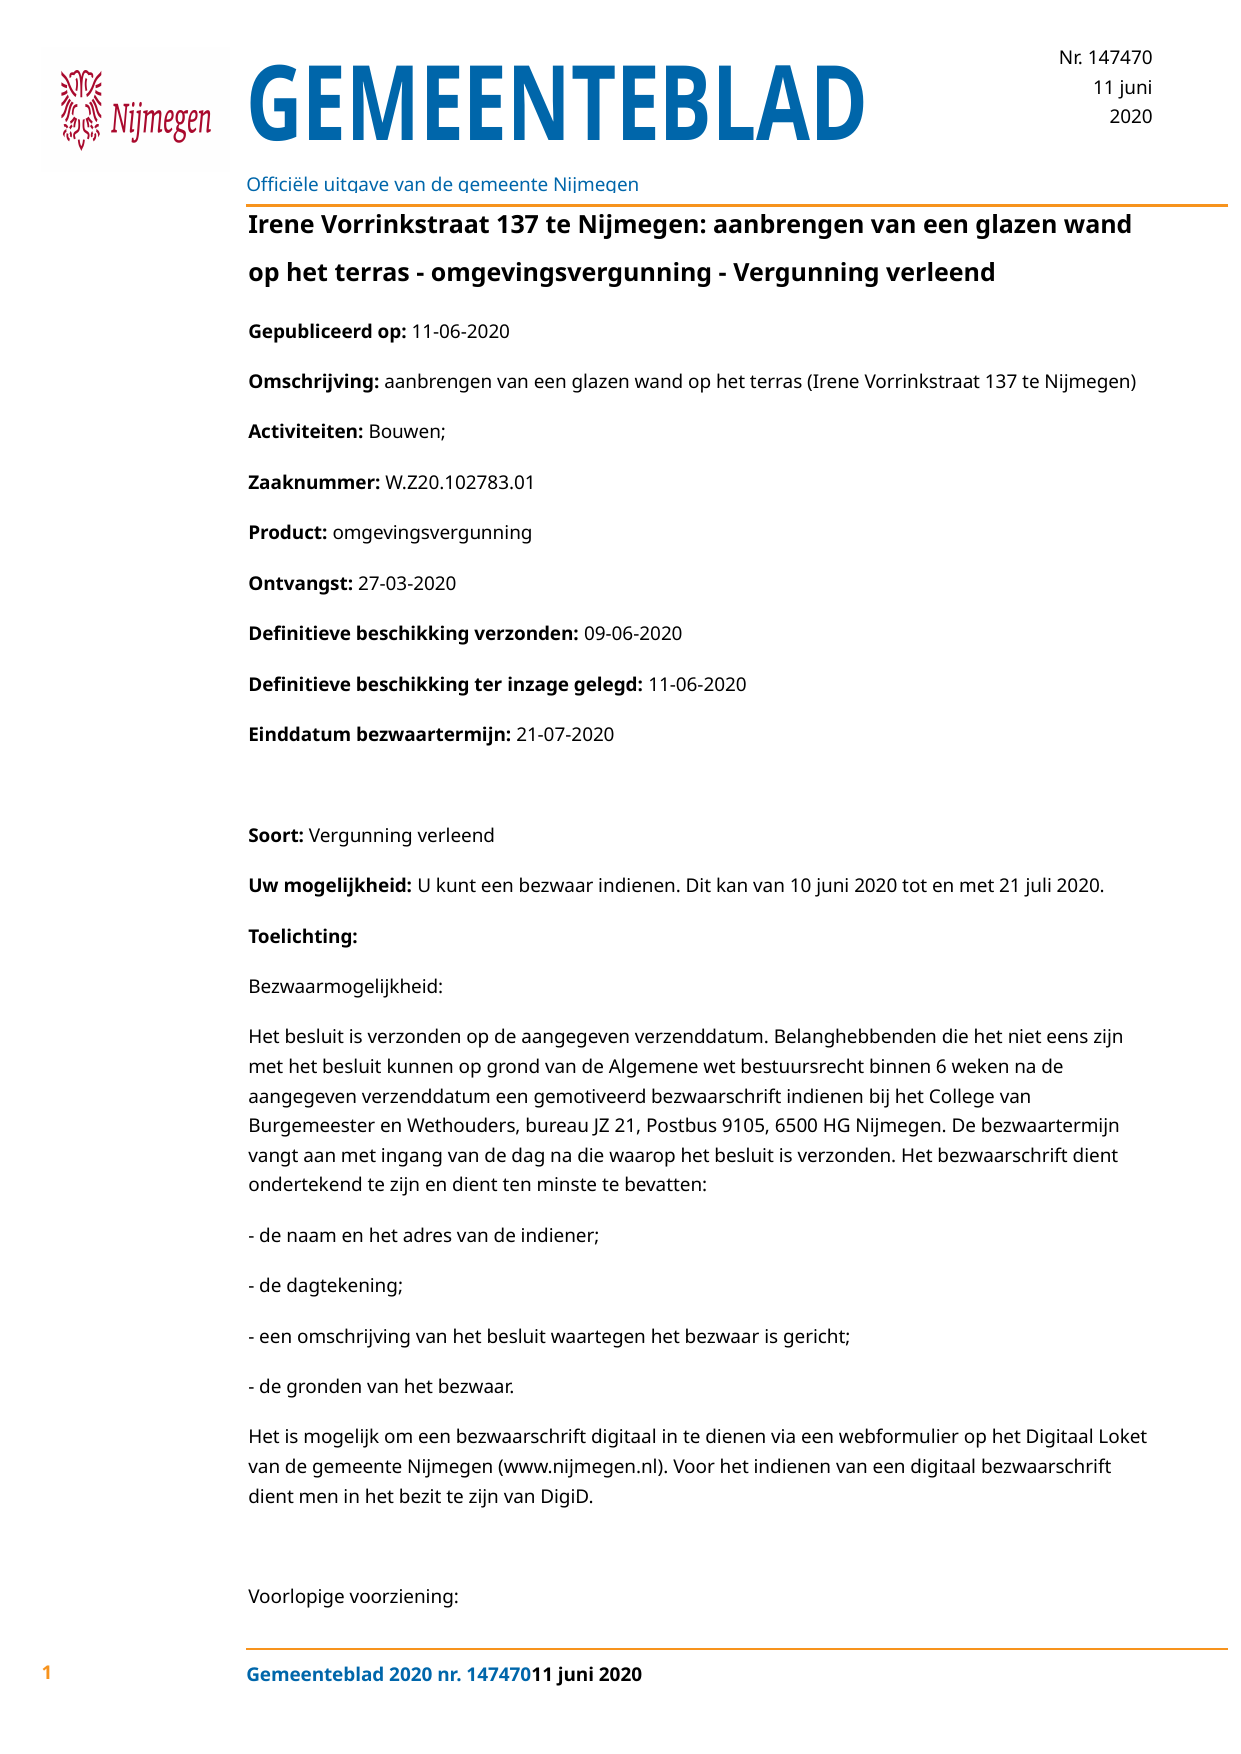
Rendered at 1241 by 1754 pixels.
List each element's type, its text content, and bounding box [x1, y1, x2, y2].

text - de naam en het adres van de indiener; [248, 1222, 1152, 1248]
text Toelichting: [248, 923, 1152, 949]
text Definitieve beschikking ter inzage gelegd: 11-06-2020 [248, 671, 1152, 697]
text Activiteiten: Bouwen; [248, 419, 1152, 444]
text - de gronden van het bezwaar. [248, 1373, 1152, 1399]
text Einddatum bezwaartermijn: 21-07-2020 [248, 721, 1152, 747]
text - een omschrijving van het besluit waartegen het bezwaar is gericht; [248, 1323, 1152, 1349]
picture [41, 47, 231, 172]
text Het besluit is verzonden op de aangegeven verzenddatum. Belanghebbenden die het niet eens zijn met het besluit kunnen op grond van de Algemene wet bestuursrecht binnen 6 weken na de aangegeven verzenddatum een gemotiveerd bezwaarschrift indienen bij het College van Burgemeester en Wethouders, bureau JZ 21, Postbus 9105, 6500 HG Nijmegen. De bezwaartermijn vangt aan met ingang van de dag na die waarop het besluit is verzonden. Het bezwaarschrift dient ondertekend te zijn en dient ten minste te bevatten: [248, 1024, 1152, 1197]
text Irene Vorrinkstraat 137 te Nijmegen: aanbrengen van een glazen wand op het terras - omgevingsvergunning - Vergunning verleend [248, 207, 1152, 288]
text - de dagtekening; [248, 1272, 1152, 1298]
text Bezwaarmogelijkheid: [248, 973, 1152, 999]
text Ontvangst: 27-03-2020 [248, 570, 1152, 596]
text Voorlopige voorziening: [248, 1584, 1152, 1609]
text Zaaknummer: W.Z20.102783.01 [248, 469, 1152, 495]
text Het is mogelijk om een bezwaarschrift digitaal in te dienen via een webformulier op het Digitaal Loket van de gemeente Nijmegen (www.nijmegen.nl). Voor het indienen van een digitaal bezwaarschrift dient men in het bezit te zijn van DigiD. [248, 1424, 1152, 1509]
text Omschrijving: aanbrengen van een glazen wand op het terras (Irene Vorrinkstraat 137 te Nijmegen) [248, 368, 1152, 394]
text Uw mogelijkheid: U kunt een bezwaar indienen. Dit kan van 10 juni 2020 tot en met 21 juli 2020. [248, 872, 1152, 898]
text Product: omgevingsvergunning [248, 519, 1152, 545]
text Gepubliceerd op: 11-06-2020 [248, 318, 1152, 344]
text Soort: Vergunning verleend [248, 822, 1152, 848]
text Definitieve beschikking verzonden: 09-06-2020 [248, 620, 1152, 646]
